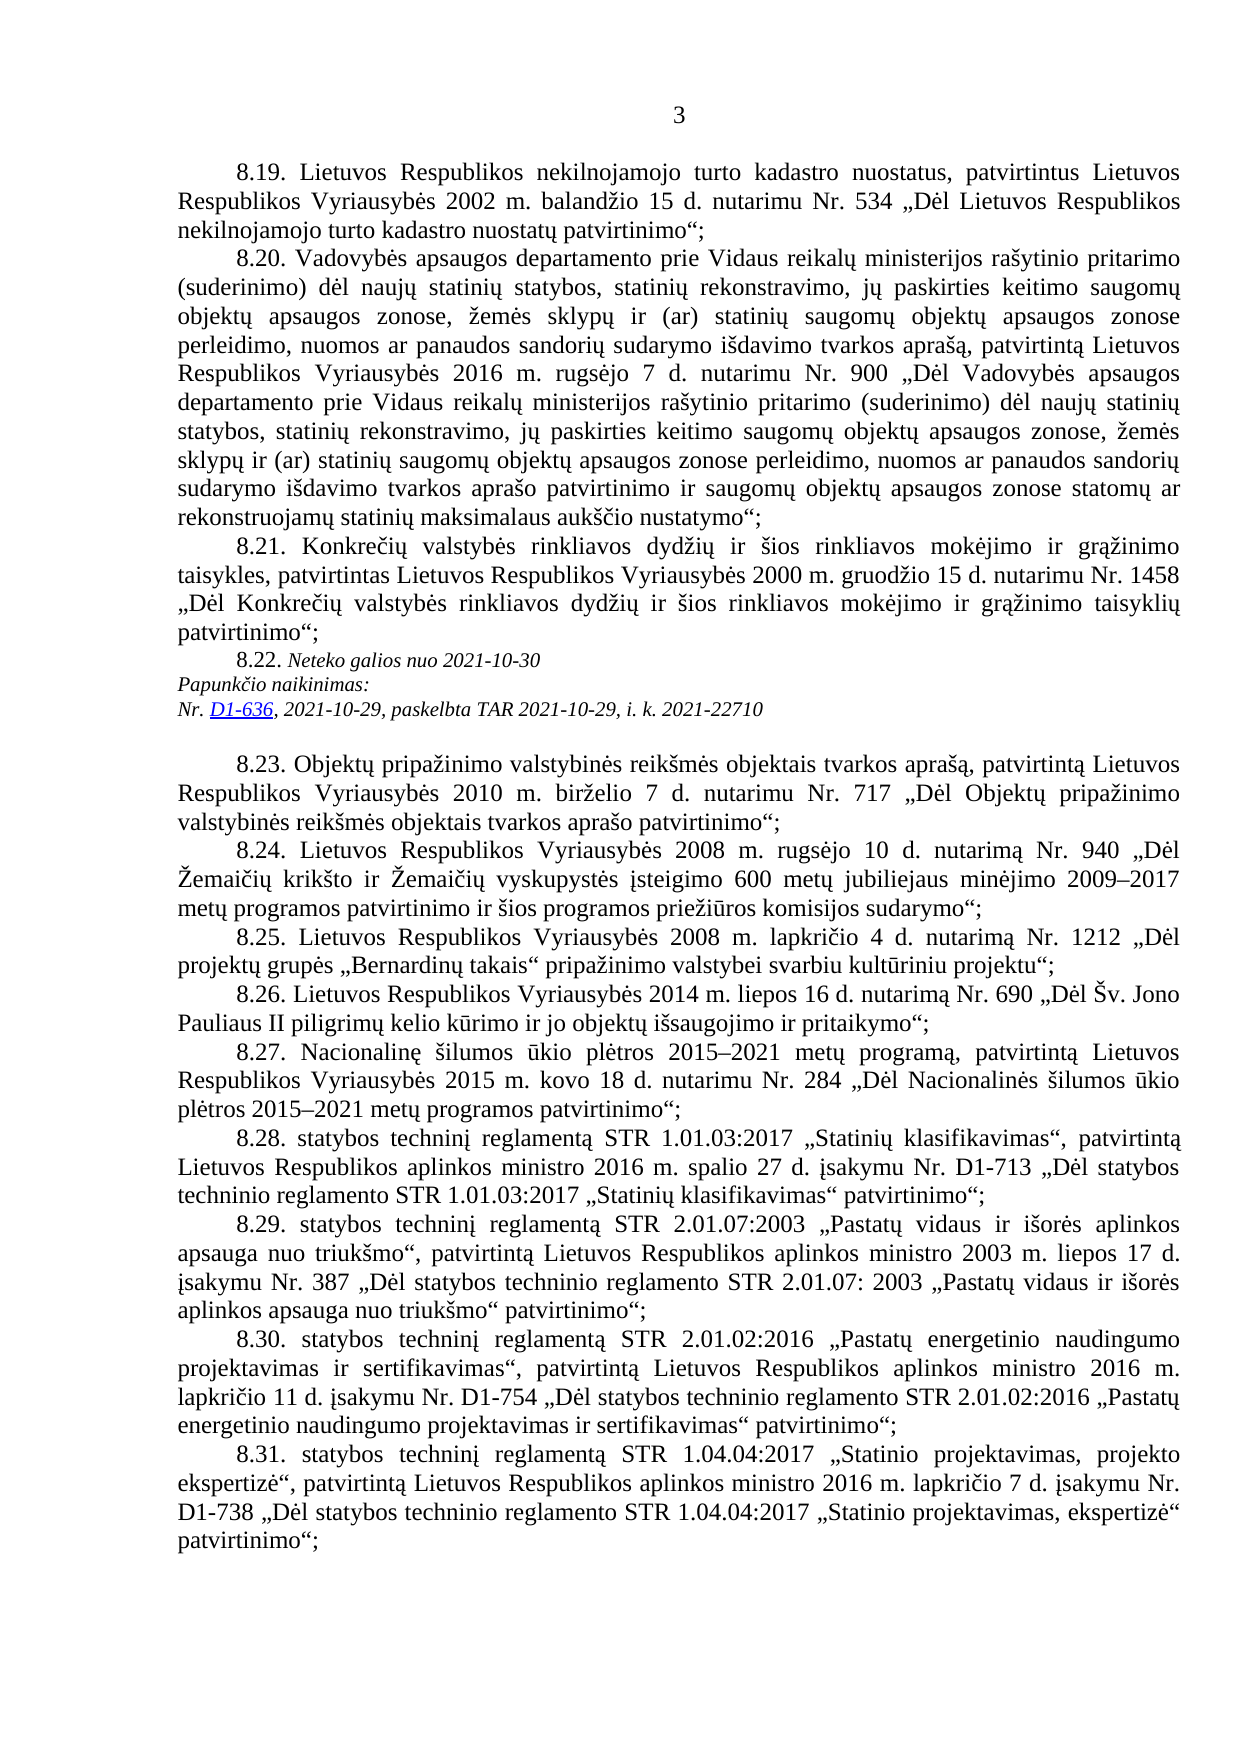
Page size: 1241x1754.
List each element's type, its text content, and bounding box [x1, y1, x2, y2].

text 8.26. Lietuvos Respublikos Vyriausybės 2014 m. liepos 16 d. nutarimą Nr. 690 „Dėl Šv. Jono Pauliaus II piligrimų kelio kūrimo ir jo objektų išsaugojimo ir pritaikymo“; [177, 979, 1181, 1037]
text 8.25. Lietuvos Respublikos Vyriausybės 2008 m. lapkričio 4 d. nutarimą Nr. 1212 „Dėl projektų grupės „Bernardinų takais“ pripažinimo valstybei svarbiu kultūriniu projektu“; [177, 922, 1181, 979]
text 8.24. Lietuvos Respublikos Vyriausybės 2008 m. rugsėjo 10 d. nutarimą Nr. 940 „Dėl Žemaičių krikšto ir Žemaičių vyskupystės įsteigimo 600 metų jubiliejaus minėjimo 2009–2017 metų programos patvirtinimo ir šios programos priežiūros komisijos sudarymo“; [177, 836, 1181, 922]
text 8.28. statybos techninį reglamentą STR 1.01.03:2017 „Statinių klasifikavimas“, patvirtintą Lietuvos Respublikos aplinkos ministro 2016 m. spalio 27 d. įsakymu Nr. D1-713 „Dėl statybos techninio reglamento STR 1.01.03:2017 „Statinių klasifikavimas“ patvirtinimo“; [177, 1123, 1181, 1209]
text 8.22. Neteko galios nuo 2021-10-30 [177, 646, 1181, 672]
text 8.23. Objektų pripažinimo valstybinės reikšmės objektais tvarkos aprašą, patvirtintą Lietuvos Respublikos Vyriausybės 2010 m. birželio 7 d. nutarimu Nr. 717 „Dėl Objektų pripažinimo valstybinės reikšmės objektais tvarkos aprašo patvirtinimo“; [177, 749, 1181, 836]
text Nr. D1-636, 2021-10-29, paskelbta TAR 2021-10-29, i. k. 2021-22710 [177, 696, 1181, 721]
text 8.30. statybos techninį reglamentą STR 2.01.02:2016 „Pastatų energetinio naudingumo projektavimas ir sertifikavimas“, patvirtintą Lietuvos Respublikos aplinkos ministro 2016 m. lapkričio 11 d. įsakymu Nr. D1-754 „Dėl statybos techninio reglamento STR 2.01.02:2016 „Pastatų energetinio naudingumo projektavimas ir sertifikavimas“ patvirtinimo“; [177, 1324, 1181, 1439]
text 8.21. Konkrečių valstybės rinkliavos dydžių ir šios rinkliavos mokėjimo ir grąžinimo taisykles, patvirtintas Lietuvos Respublikos Vyriausybės 2000 m. gruodžio 15 d. nutarimu Nr. 1458 „Dėl Konkrečių valstybės rinkliavos dydžių ir šios rinkliavos mokėjimo ir grąžinimo taisyklių patvirtinimo“; [177, 531, 1181, 646]
text 8.20. Vadovybės apsaugos departamento prie Vidaus reikalų ministerijos rašytinio pritarimo (suderinimo) dėl naujų statinių statybos, statinių rekonstravimo, jų paskirties keitimo saugomų objektų apsaugos zonose, žemės sklypų ir (ar) statinių saugomų objektų apsaugos zonose perleidimo, nuomos ar panaudos sandorių sudarymo išdavimo tvarkos aprašą, patvirtintą Lietuvos Respublikos Vyriausybės 2016 m. rugsėjo 7 d. nutarimu Nr. 900 „Dėl Vadovybės apsaugos departamento prie Vidaus reikalų ministerijos rašytinio pritarimo (suderinimo) dėl naujų statinių statybos, statinių rekonstravimo, jų paskirties keitimo saugomų objektų apsaugos zonose, žemės sklypų ir (ar) statinių saugomų objektų apsaugos zonose perleidimo, nuomos ar panaudos sandorių sudarymo išdavimo tvarkos aprašo patvirtinimo ir saugomų objektų apsaugos zonose statomų ar rekonstruojamų statinių maksimalaus aukščio nustatymo“; [177, 243, 1181, 531]
text 8.27. Nacionalinę šilumos ūkio plėtros 2015–2021 metų programą, patvirtintą Lietuvos Respublikos Vyriausybės 2015 m. kovo 18 d. nutarimu Nr. 284 „Dėl Nacionalinės šilumos ūkio plėtros 2015–2021 metų programos patvirtinimo“; [177, 1037, 1181, 1123]
text 8.29. statybos techninį reglamentą STR 2.01.07:2003 „Pastatų vidaus ir išorės aplinkos apsauga nuo triukšmo“, patvirtintą Lietuvos Respublikos aplinkos ministro 2003 m. liepos 17 d. įsakymu Nr. 387 „Dėl statybos techninio reglamento STR 2.01.07: 2003 „Pastatų vidaus ir išorės aplinkos apsauga nuo triukšmo“ patvirtinimo“; [177, 1209, 1181, 1324]
text 8.31. statybos techninį reglamentą STR 1.04.04:2017 „Statinio projektavimas, projekto ekspertizė“, patvirtintą Lietuvos Respublikos aplinkos ministro 2016 m. lapkričio 7 d. įsakymu Nr. D1-738 „Dėl statybos techninio reglamento STR 1.04.04:2017 „Statinio projektavimas, ekspertizė“ patvirtinimo“; [177, 1439, 1181, 1554]
text Papunkčio naikinimas: [177, 672, 1181, 696]
text 8.19. Lietuvos Respublikos nekilnojamojo turto kadastro nuostatus, patvirtintus Lietuvos Respublikos Vyriausybės 2002 m. balandžio 15 d. nutarimu Nr. 534 „Dėl Lietuvos Respublikos nekilnojamojo turto kadastro nuostatų patvirtinimo“; [177, 157, 1181, 243]
